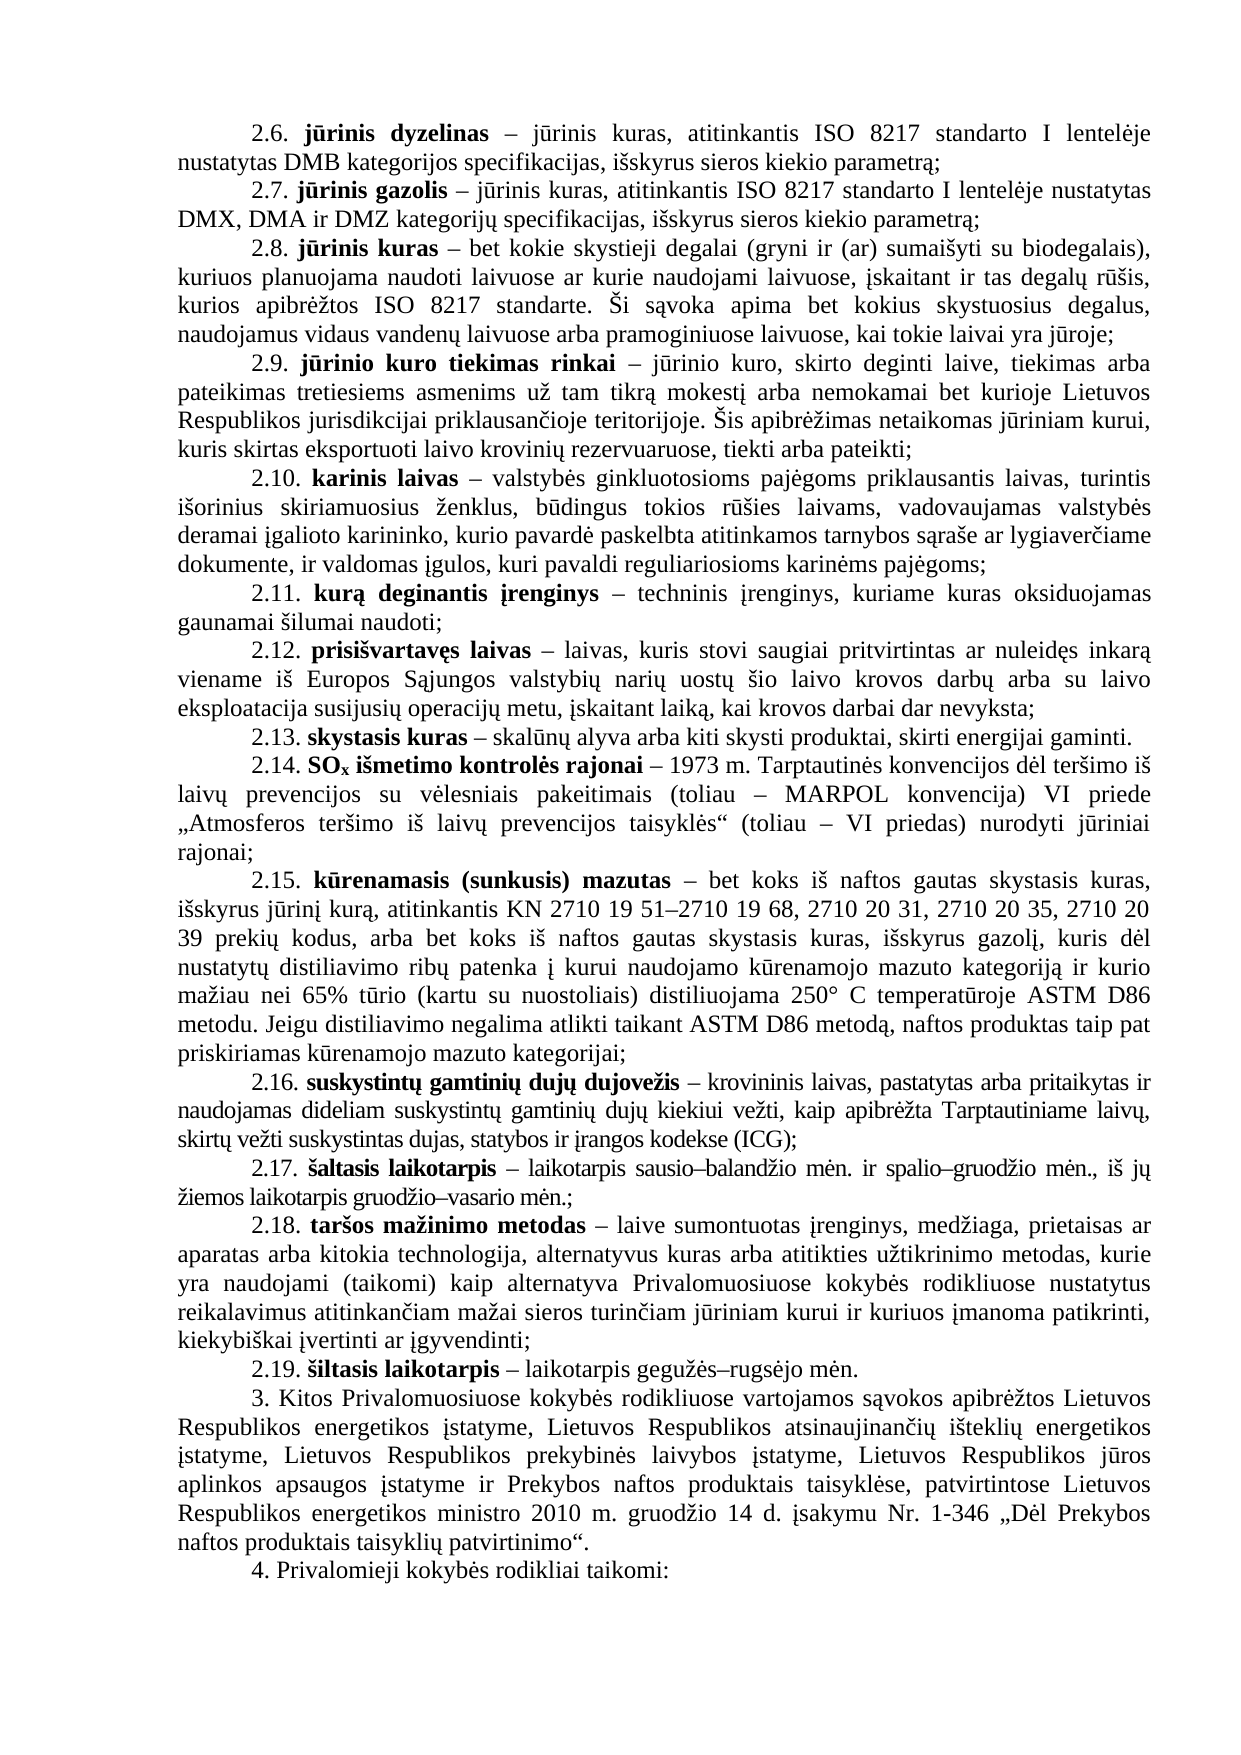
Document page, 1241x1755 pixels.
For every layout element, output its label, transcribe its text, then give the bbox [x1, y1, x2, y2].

text 4. Privalomieji kokybės rodikliai taikomi: [177, 1556, 1152, 1584]
text 2.18. taršos mažinimo metodas – laive sumontuotas įrenginys, medžiaga, prietaisas ar aparatas arba kitokia technologija, alternatyvus kuras arba atitikties užtikrinimo metodas, kurie yra naudojami (taikomi) kaip alternatyva Privalomuosiuose kokybės rodikliuose nustatytus reikalavimus atitinkančiam mažai sieros turinčiam jūriniam kurui ir kuriuos įmanoma patikrinti, kiekybiškai įvertinti ar įgyvendinti; [177, 1211, 1152, 1354]
text 2.8. jūrinis kuras – bet kokie skystieji degalai (gryni ir (ar) sumaišyti su biodegalais), kuriuos planuojama naudoti laivuose ar kurie naudojami laivuose, įskaitant ir tas degalų rūšis, kurios apibrėžtos ISO 8217 standarte. Ši sąvoka apima bet kokius skystuosius degalus, naudojamus vidaus vandenų laivuose arba pramoginiuose laivuose, kai tokie laivai yra jūroje; [177, 233, 1152, 348]
text 2.7. jūrinis gazolis – jūrinis kuras, atitinkantis ISO 8217 standarto I lentelėje nustatytas DMX, DMA ir DMZ kategorijų specifikacijas, išskyrus sieros kiekio parametrą; [177, 176, 1152, 233]
text 2.16. suskystintų gamtinių dujų dujovežis – krovininis laivas, pastatytas arba pritaikytas ir naudojamas dideliam suskystintų gamtinių dujų kiekiui vežti, kaip apibrėžta Tarptautiniame laivų, skirtų vežti suskystintas dujas, statybos ir įrangos kodekse (ICG); [177, 1067, 1152, 1153]
text 2.11. kurą deginantis įrenginys – techninis įrenginys, kuriame kuras oksiduojamas gaunamai šilumai naudoti; [177, 578, 1152, 636]
text 2.10. karinis laivas – valstybės ginkluotosioms pajėgoms priklausantis laivas, turintis išorinius skiriamuosius ženklus, būdingus tokios rūšies laivams, vadovaujamas valstybės deramai įgalioto karininko, kurio pavardė paskelbta atitinkamos tarnybos sąraše ar lygiaverčiame dokumente, ir valdomas įgulos, kuri pavaldi reguliariosioms karinėms pajėgoms; [177, 463, 1152, 578]
text 2.6. jūrinis dyzelinas – jūrinis kuras, atitinkantis ISO 8217 standarto I lentelėje nustatytas DMB kategorijos specifikacijas, išskyrus sieros kiekio parametrą; [177, 118, 1152, 176]
text 2.14. SOx išmetimo kontrolės rajonai – 1973 m. Tarptautinės konvencijos dėl teršimo iš laivų prevencijos su vėlesniais pakeitimais (toliau – MARPOL konvencija) VI priede „Atmosferos teršimo iš laivų prevencijos taisyklės“ (toliau – VI priedas) nurodyti jūriniai rajonai; [177, 751, 1152, 866]
text 3. Kitos Privalomuosiuose kokybės rodikliuose vartojamos sąvokos apibrėžtos Lietuvos Respublikos energetikos įstatyme, Lietuvos Respublikos atsinaujinančių išteklių energetikos įstatyme, Lietuvos Respublikos prekybinės laivybos įstatyme, Lietuvos Respublikos jūros aplinkos apsaugos įstatyme ir Prekybos naftos produktais taisyklėse, patvirtintose Lietuvos Respublikos energetikos ministro 2010 m. gruodžio 14 d. įsakymu Nr. 1-346 „Dėl Prekybos naftos produktais taisyklių patvirtinimo“. [177, 1383, 1152, 1556]
text 2.13. skystasis kuras – skalūnų alyva arba kiti skysti produktai, skirti energijai gaminti. [177, 722, 1152, 751]
text 2.17. šaltasis laikotarpis – laikotarpis sausio–balandžio mėn. ir spalio–gruodžio mėn., iš jų žiemos laikotarpis gruodžio–vasario mėn.; [177, 1153, 1152, 1211]
text 2.19. šiltasis laikotarpis – laikotarpis gegužės–rugsėjo mėn. [177, 1354, 1152, 1383]
text 2.15. kūrenamasis (sunkusis) mazutas – bet koks iš naftos gautas skystasis kuras, išskyrus jūrinį kurą, atitinkantis KN 2710 19 51–2710 19 68, 2710 20 31, 2710 20 35, 2710 20 39 prekių kodus, arba bet koks iš naftos gautas skystasis kuras, išskyrus gazolį, kuris dėl nustatytų distiliavimo ribų patenka į kurui naudojamo kūrenamojo mazuto kategoriją ir kurio mažiau nei 65% tūrio (kartu su nuostoliais) distiliuojama 250° C temperatūroje ASTM D86 metodu. Jeigu distiliavimo negalima atlikti taikant ASTM D86 metodą, naftos produktas taip pat priskiriamas kūrenamojo mazuto kategorijai; [177, 866, 1152, 1067]
text 2.12. prisišvartavęs laivas – laivas, kuris stovi saugiai pritvirtintas ar nuleidęs inkarą viename iš Europos Sąjungos valstybių narių uostų šio laivo krovos darbų arba su laivo eksploatacija susijusių operacijų metu, įskaitant laiką, kai krovos darbai dar nevyksta; [177, 636, 1152, 722]
text 2.9. jūrinio kuro tiekimas rinkai – jūrinio kuro, skirto deginti laive, tiekimas arba pateikimas tretiesiems asmenims už tam tikrą mokestį arba nemokamai bet kurioje Lietuvos Respublikos jurisdikcijai priklausančioje teritorijoje. Šis apibrėžimas netaikomas jūriniam kurui, kuris skirtas eksportuoti laivo krovinių rezervuaruose, tiekti arba pateikti; [177, 348, 1152, 463]
